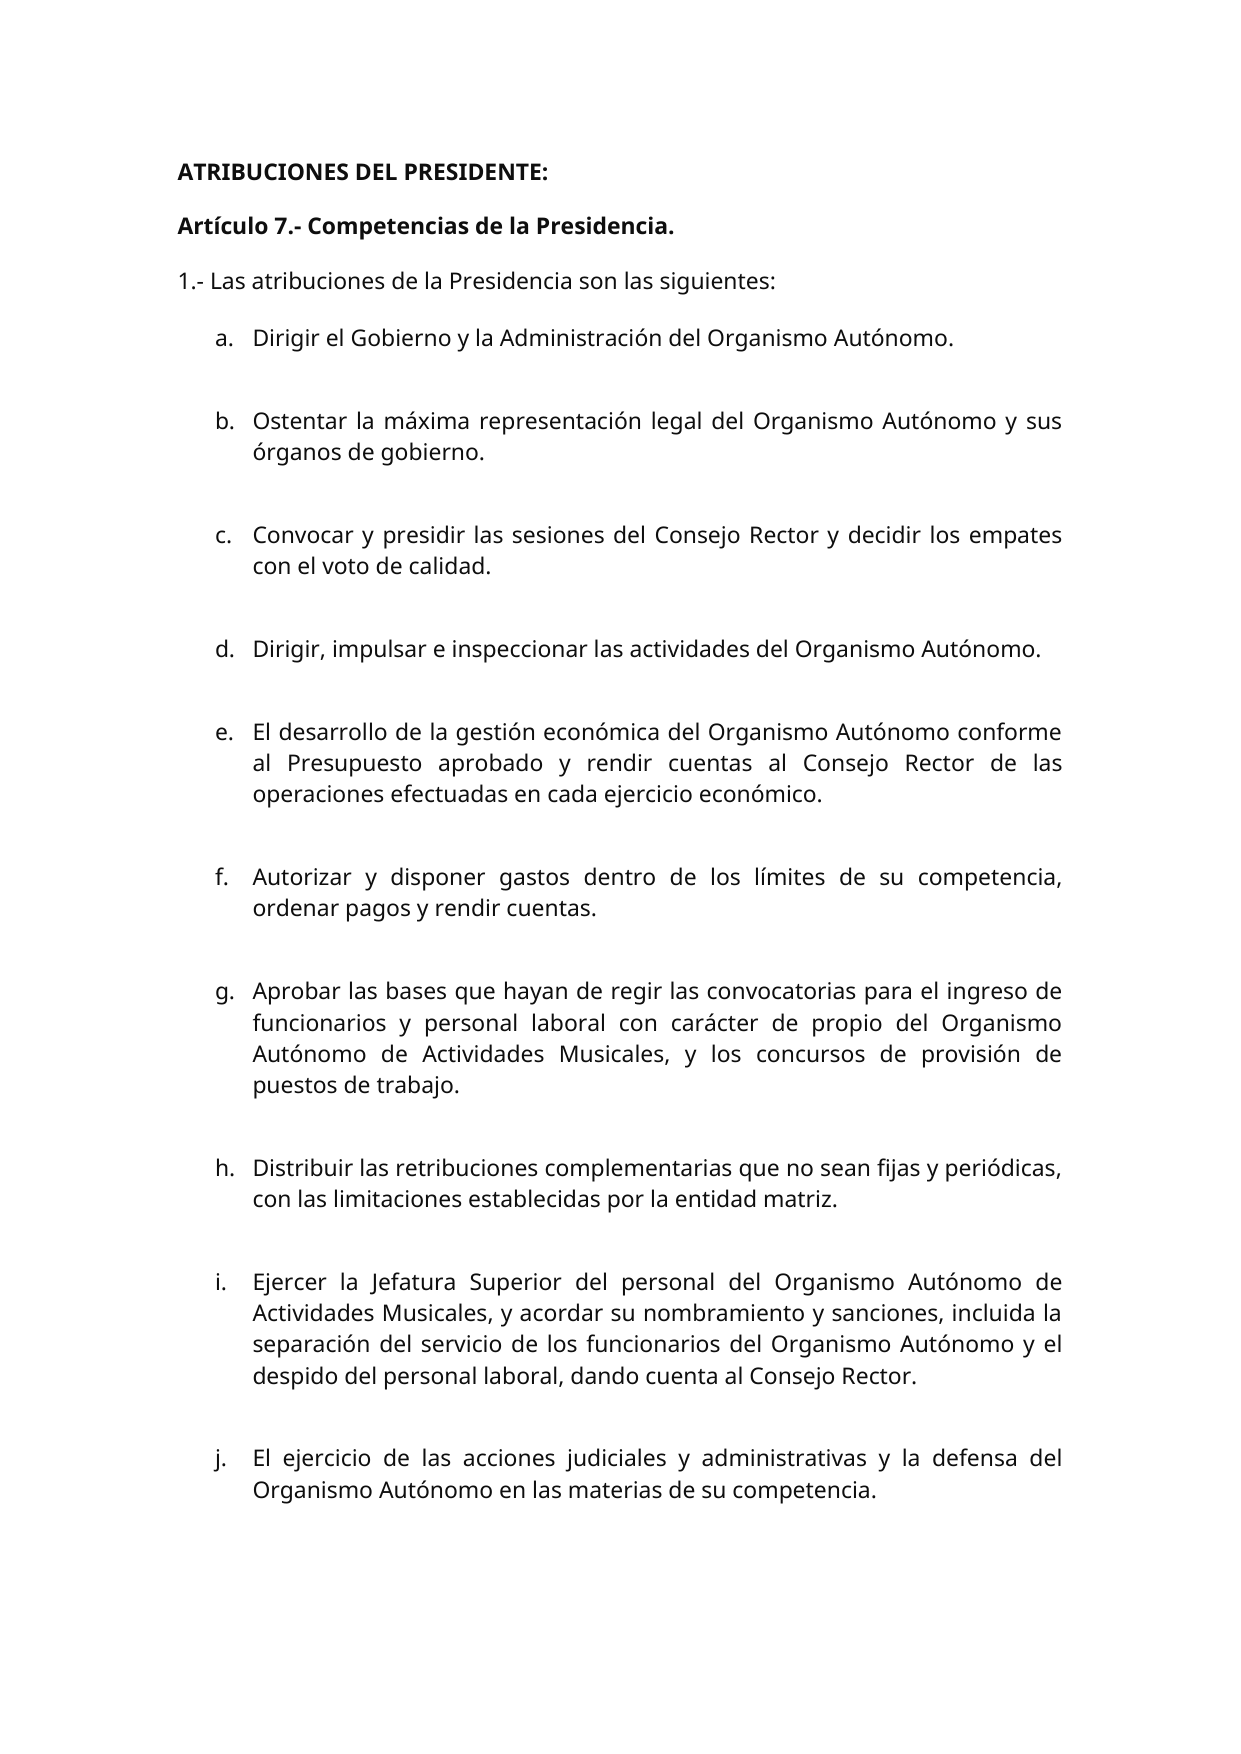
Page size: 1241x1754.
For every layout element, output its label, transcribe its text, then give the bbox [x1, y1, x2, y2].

list Convocar y presidir las sesiones del Consejo Rector y decidir los empates con el voto de calidad. [215, 519, 1063, 581]
list Aprobar las bases que hayan de regir las convocatorias para el ingreso de funcionarios y personal laboral con carácter de propio del Organismo Autónomo de Actividades Musicales, y los concursos de provisión de puestos de trabajo. [215, 975, 1063, 1100]
text 1.- Las atribuciones de la Presidencia son las siguientes: [177, 257, 1063, 296]
list Ostentar la máxima representación legal del Organismo Autónomo y sus órganos de gobierno. [215, 405, 1063, 467]
list El ejercicio de las acciones judiciales y administrativas y la defensa del Organismo Autónomo en las materias de su competencia. [215, 1442, 1063, 1505]
list Dirigir el Gobierno y la Administración del Organismo Autónomo. [215, 322, 1063, 353]
list Distribuir las retribuciones complementarias que no sean fijas y periódicas, con las limitaciones establecidas por la entidad matriz. [215, 1152, 1063, 1214]
text ATRIBUCIONES DEL PRESIDENTE: [177, 148, 1063, 187]
list El desarrollo de la gestión económica del Organismo Autónomo conforme al Presupuesto aprobado y rendir cuentas al Consejo Rector de las operaciones efectuadas en cada ejercicio económico. [215, 716, 1063, 809]
list Ejercer la Jefatura Superior del personal del Organismo Autónomo de Actividades Musicales, y acordar su nombramiento y sanciones, incluida la separación del servicio de los funcionarios del Organismo Autónomo y el despido del personal laboral, dando cuenta al Consejo Rector. [215, 1266, 1063, 1391]
list Dirigir, impulsar e inspeccionar las actividades del Organismo Autónomo. [215, 633, 1063, 664]
text Artículo 7.- Competencias de la Presidencia. [177, 202, 1063, 241]
list Autorizar y disponer gastos dentro de los límites de su competencia, ordenar pagos y rendir cuentas. [215, 861, 1063, 924]
